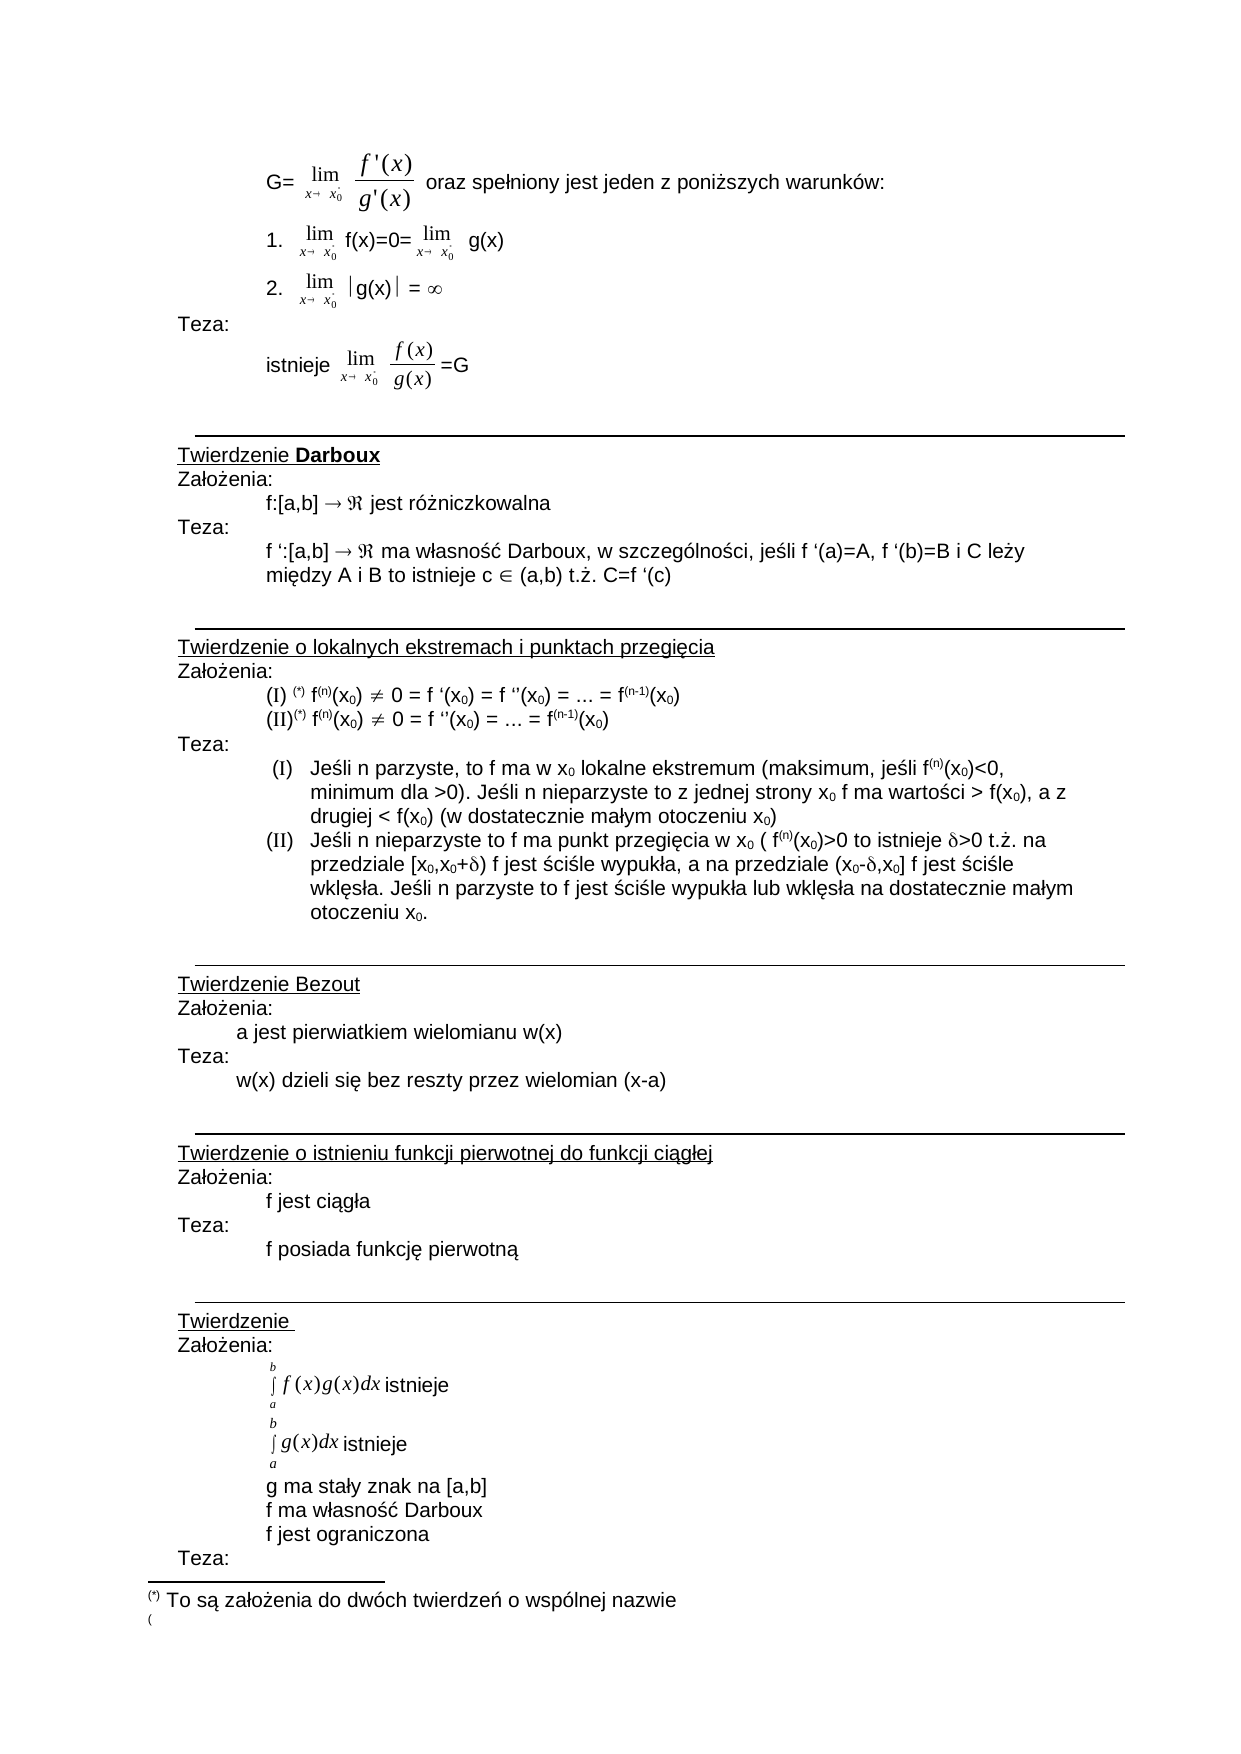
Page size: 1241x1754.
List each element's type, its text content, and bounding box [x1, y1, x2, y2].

text Teza: [177, 312, 1092, 336]
text f posiada funkcję pierwotną [266, 1237, 1092, 1261]
text Teza: [177, 731, 1092, 756]
text Twierdzenie [177, 1309, 1092, 1333]
text Założenia: [177, 659, 1092, 683]
text Założenia: [177, 1333, 1092, 1357]
list f(x)=0= g(x) [266, 216, 1092, 264]
text Założenia: [177, 467, 1092, 491]
text istnieje =G [266, 336, 1092, 394]
text istnieje [266, 1413, 1092, 1474]
list ïg(x)ï = ¥ [266, 264, 1092, 312]
text f ma własność Darboux [266, 1498, 1092, 1522]
text Twierdzenie Darboux [177, 443, 1092, 467]
text (II)*) f(n)(x0) ¹ 0 = f ‘’(x0) = ... = f(n-1)(x0) [266, 707, 1092, 731]
text Twierdzenie Bezout [177, 972, 1092, 996]
text Teza: [177, 1044, 1092, 1068]
text Teza: [177, 515, 1092, 539]
text Założenia: [177, 1164, 1092, 1189]
text Twierdzenie o lokalnych ekstremach i punktach przegięcia [177, 635, 1092, 659]
text g ma stały znak na [a,b] [266, 1474, 1092, 1498]
text a jest pierwiatkiem wielomianu w(x) [236, 1020, 1092, 1044]
text Założenia: [177, 996, 1092, 1020]
text (I) Jeśli n parzyste, to f ma w x0 lokalne ekstremum (maksimum, jeśli f(n)(x0)<0, minimum dla >0). Jeśli n nieparzyste to z jednej strony x0 f ma wartości > f(x0), a z drugiej < f(x0) (w dostatecznie małym otoczeniu x0) [266, 756, 1092, 828]
text f jest ograniczona [266, 1522, 1092, 1546]
text w(x) dzieli się bez reszty przez wielomian (x-a) [236, 1068, 1092, 1092]
text Teza: [177, 1546, 1092, 1570]
text *) To są założenia do dwóch twierdzeń o wspólnej nazwie [148, 1588, 1092, 1612]
text Teza: [177, 1213, 1092, 1237]
text G= oraz spełniony jest jeden z poniższych warunków: [266, 148, 1092, 216]
text f jest ciągła [266, 1189, 1092, 1213]
text f ‘:[a,b] ® Â ma własność Darboux, w szczególności, jeśli f ‘(a)=A, f ‘(b)=B i C leży między A i B to istnieje c Î (a,b) t.ż. C=f ‘(c) [266, 539, 1092, 587]
text (I) *) f(n)(x0) ¹ 0 = f ‘(x0) = f ‘’(x0) = ... = f(n-1)(x0) [266, 683, 1092, 707]
text istnieje [266, 1357, 1092, 1413]
text f:[a,b] ® Â jest różniczkowalna [266, 491, 1092, 515]
text Twierdzenie o istnieniu funkcji pierwotnej do funkcji ciągłej [177, 1141, 1092, 1164]
text (II) Jeśli n nieparzyste to f ma punkt przegięcia w x0 ( f(n)(x0)>0 to istnieje d>0 t.ż. na przedziale [x0,x0+d) f jest ściśle wypukła, a na przedziale (x0-d,x0] f jest ściśle wklęsła. Jeśli n parzyste to f jest ściśle wypukła lub wklęsła na dostatecznie małym otoczeniu x0. [266, 828, 1092, 924]
